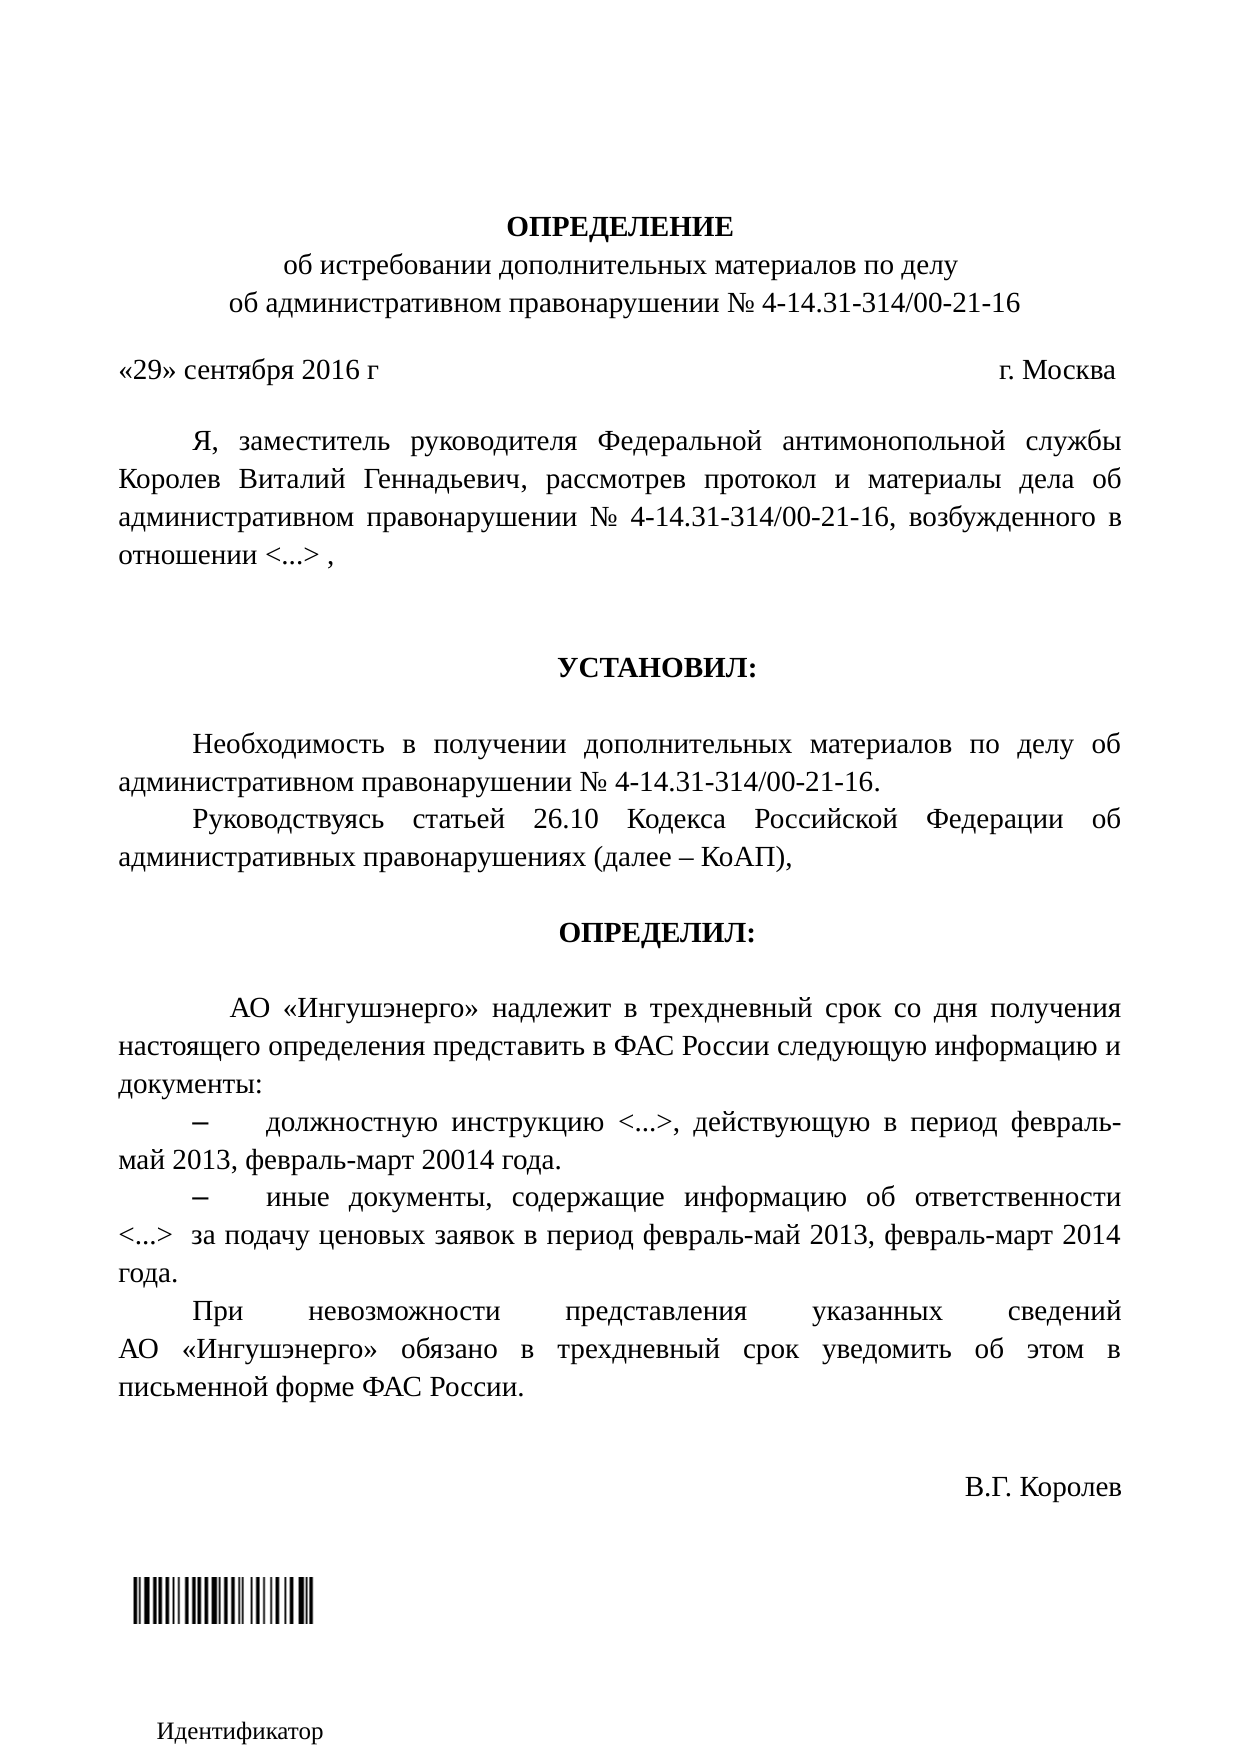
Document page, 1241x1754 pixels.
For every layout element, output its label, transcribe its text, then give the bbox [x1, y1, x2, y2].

text Я, заместитель руководителя Федеральной антимонопольной службы Королев Виталий Геннадьевич, рассмотрев протокол и материалы дела об административном правонарушении № 4-14.31-314/00-21-16, возбужденного в отношении <...> , [118, 419, 1122, 570]
text «29» сентября 2016 г г. Москва [118, 352, 1122, 386]
text Необходимость в получении дополнительных материалов по делу об административном правонарушении № 4-14.31-314/00-21-16. [118, 722, 1122, 797]
list иные документы, содержащие информацию об ответственности <...> за подачу ценовых заявок в период февраль-май 2013, февраль-март 2014 года. [118, 1175, 1122, 1289]
text об административном правонарушении № 4-14.31-314/00-21-16 [120, 281, 1122, 318]
text об истребовании дополнительных материалов по делу [120, 243, 1122, 281]
text ОПРЕДЕЛЕНИЕ [118, 209, 1122, 243]
text В.Г. Королев [118, 1469, 1122, 1503]
text УСТАНОВИЛ: [118, 646, 1122, 684]
list должностную инструкцию <...>, действующую в период февраль-май 2013, февраль-март 20014 года. [118, 1100, 1122, 1175]
text Руководствуясь статьей 26.10 Кодекса Российской Федерации об административных правонарушениях (далее – КоАП), [118, 797, 1122, 873]
text АО «Ингушэнерго» надлежит в трехдневный срок со дня получения настоящего определения представить в ФАС России следующую информацию и документы: [118, 986, 1122, 1100]
text При невозможности представления указанных сведений АО «Ингушэнерго» обязано в трехдневный срок уведомить об этом в письменной форме ФАС России. [118, 1289, 1122, 1402]
picture [118, 1577, 331, 1624]
text ОПРЕДЕЛИЛ: [118, 911, 1122, 948]
